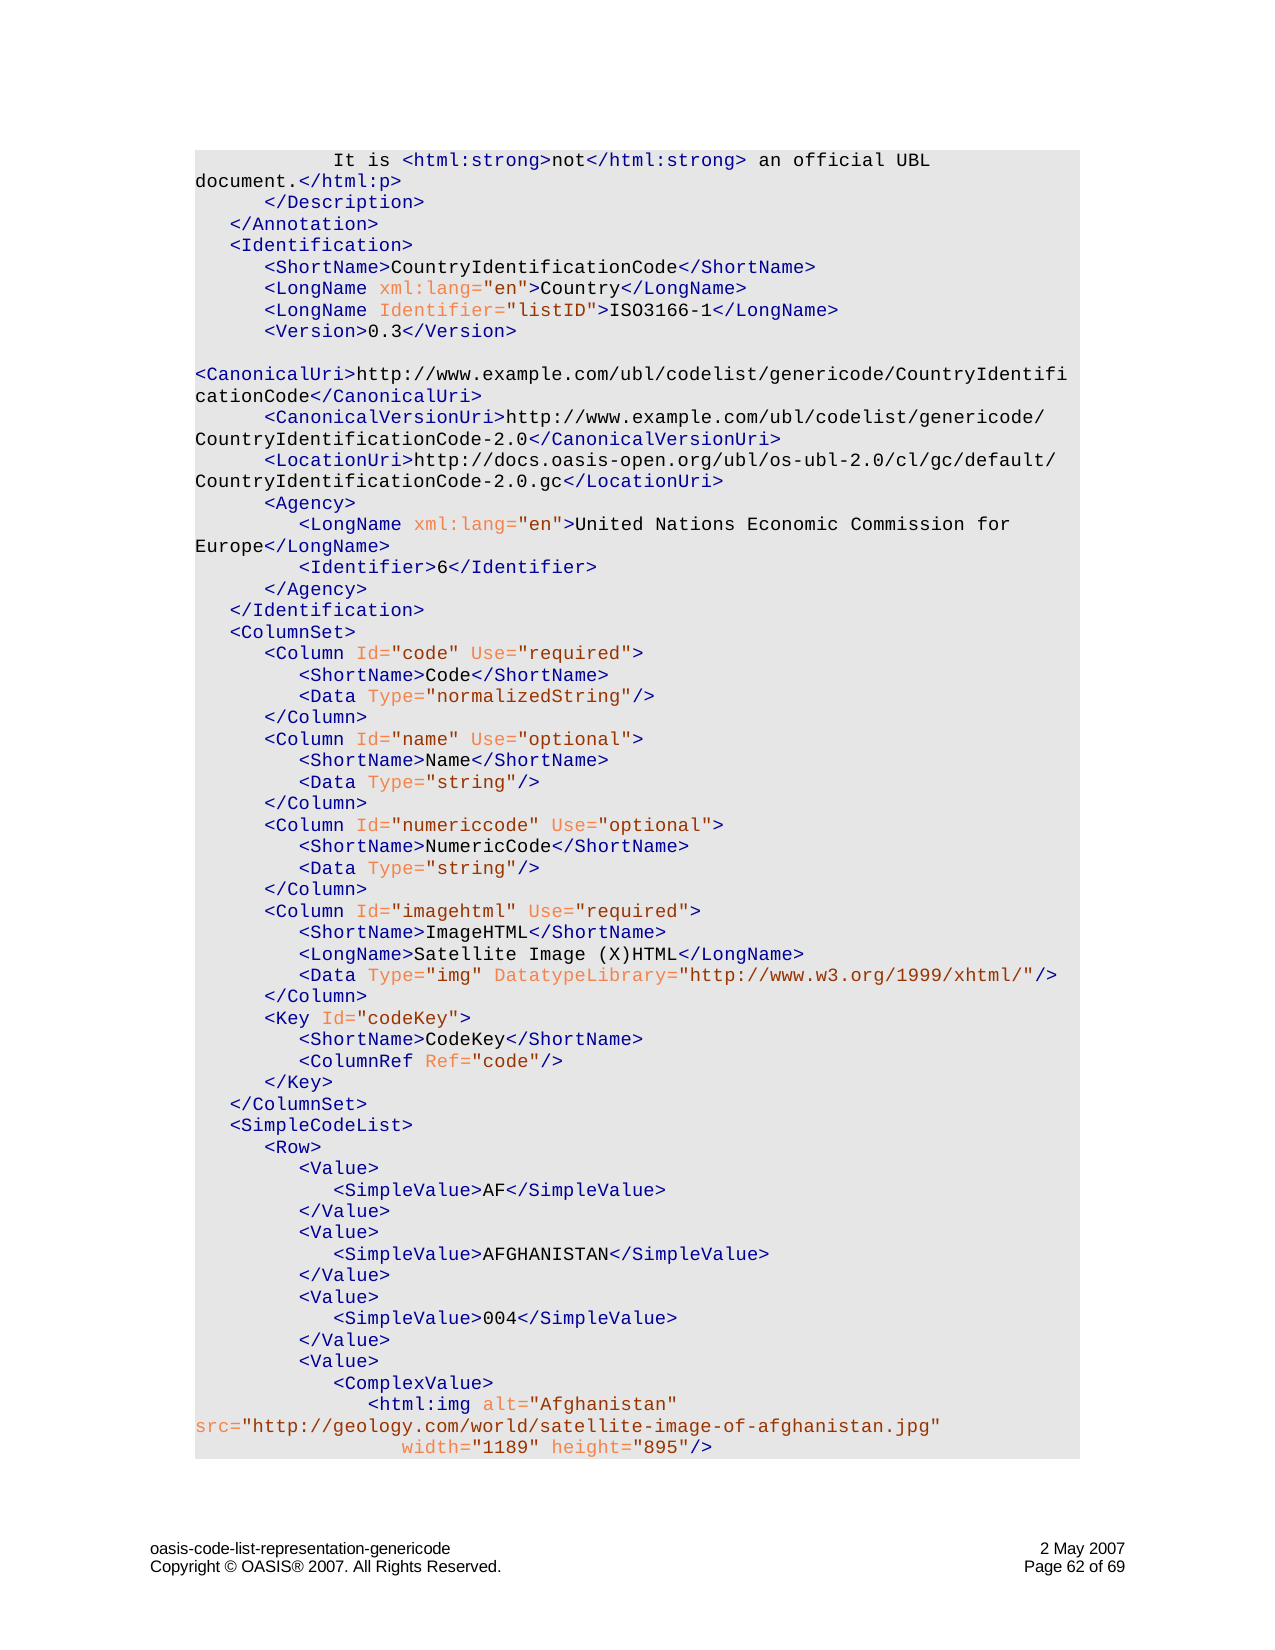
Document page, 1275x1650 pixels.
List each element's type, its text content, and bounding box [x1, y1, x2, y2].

text </Column> [195, 794, 1080, 815]
text <ComplexValue> [195, 1373, 1080, 1394]
text <SimpleValue>004</SimpleValue> [195, 1309, 1080, 1330]
text <ShortName>CountryIdentificationCode</ShortName> [195, 257, 1080, 279]
text </Column> [195, 708, 1080, 729]
text </ColumnSet> [195, 1094, 1080, 1116]
text <Column Id="numericcode" Use="optional"> [195, 815, 1080, 837]
text <Identifier>6</Identifier> [195, 558, 1080, 579]
text <SimpleValue>AF</SimpleValue> [195, 1180, 1080, 1201]
text <CanonicalUri>http://www.example.com/ubl/codelist/genericode/CountryIdentificationCode</CanonicalUri> [195, 343, 1080, 407]
text <CanonicalVersionUri>http://www.example.com/ubl/codelist/genericode/CountryIdentificationCode-2.0</CanonicalVersionUri> [195, 407, 1080, 450]
text </Value> [195, 1330, 1080, 1352]
text <ShortName>Name</ShortName> [195, 751, 1080, 772]
text </Agency> [195, 579, 1080, 601]
text </Key> [195, 1073, 1080, 1094]
text </Identification> [195, 601, 1080, 622]
text </Column> [195, 879, 1080, 901]
text <ColumnSet> [195, 622, 1080, 643]
text <Identification> [195, 236, 1080, 257]
text <Data Type="img" DatatypeLibrary="http://www.w3.org/1999/xhtml/"/> [195, 965, 1080, 987]
text </Value> [195, 1266, 1080, 1287]
text </Annotation> [195, 214, 1080, 236]
text <Data Type="string"/> [195, 858, 1080, 879]
text <LongName xml:lang="en">Country</LongName> [195, 279, 1080, 300]
text <Version>0.3</Version> [195, 322, 1080, 343]
text <Value> [195, 1287, 1080, 1309]
text <Value> [195, 1352, 1080, 1373]
text </Description> [195, 193, 1080, 214]
text <LocationUri>http://docs.oasis-open.org/ubl/os-ubl-2.0/cl/gc/default/CountryIdentificationCode-2.0.gc</LocationUri> [195, 450, 1080, 493]
text <Column Id="code" Use="required"> [195, 643, 1080, 665]
text <Data Type="string"/> [195, 772, 1080, 794]
text <Column Id="name" Use="optional"> [195, 729, 1080, 751]
text <ShortName>ImageHTML</ShortName> [195, 922, 1080, 944]
text <Row> [195, 1137, 1080, 1158]
text <Value> [195, 1223, 1080, 1244]
text <ShortName>NumericCode</ShortName> [195, 837, 1080, 858]
text </Value> [195, 1201, 1080, 1223]
text <ShortName>CodeKey</ShortName> [195, 1030, 1080, 1051]
text It is <html:strong>not</html:strong> an official UBL document.</html:p> [195, 150, 1080, 193]
text <html:img alt="Afghanistan" src="http://geology.com/world/satellite-image-of-afghanistan.jpg" [195, 1394, 1080, 1437]
text <Data Type="normalizedString"/> [195, 686, 1080, 708]
text <Agency> [195, 493, 1080, 515]
text <LongName xml:lang="en">United Nations Economic Commission for Europe</LongName> [195, 515, 1080, 558]
text <LongName Identifier="listID">ISO3166-1</LongName> [195, 300, 1080, 322]
text width="1189" height="895"/> [195, 1437, 1080, 1459]
text <Column Id="imagehtml" Use="required"> [195, 901, 1080, 922]
text <LongName>Satellite Image (X)HTML</LongName> [195, 944, 1080, 965]
text <SimpleValue>AFGHANISTAN</SimpleValue> [195, 1244, 1080, 1266]
text <Key Id="codeKey"> [195, 1008, 1080, 1030]
text <SimpleCodeList> [195, 1116, 1080, 1137]
text <Value> [195, 1158, 1080, 1180]
text </Column> [195, 987, 1080, 1008]
text <ShortName>Code</ShortName> [195, 665, 1080, 686]
text <ColumnRef Ref="code"/> [195, 1051, 1080, 1073]
